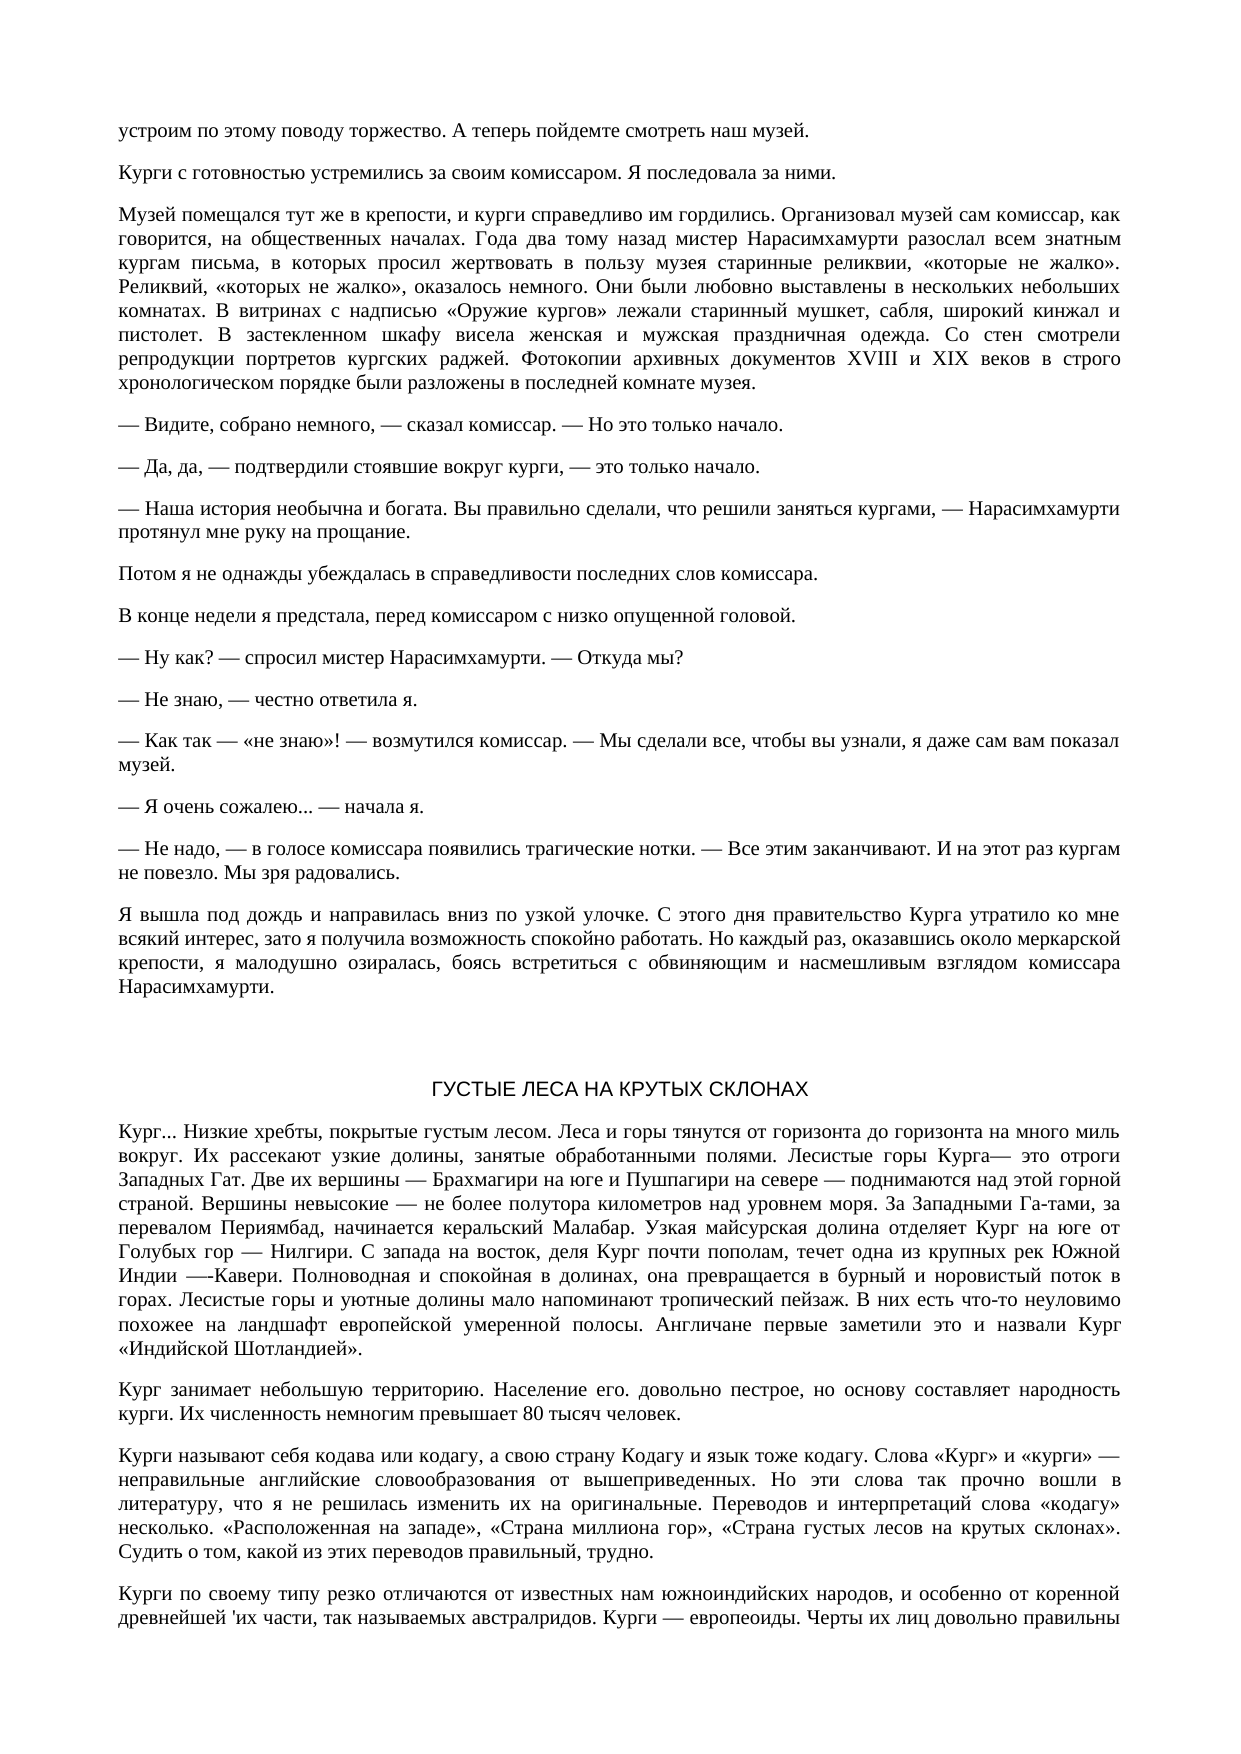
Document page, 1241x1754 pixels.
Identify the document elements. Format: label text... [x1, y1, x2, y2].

text устроим по этому поводу торжество. А теперь пойдемте смотреть наш музей. [118, 118, 1122, 142]
text — Я очень сожалею... — начала я. [118, 794, 1122, 818]
text — Не надо, — в голосе комиссара появились трагические нотки. — Все этим заканчивают. И на этот раз кургам не повезло. Мы зря радовались. [118, 836, 1122, 884]
subtitle ГУСТЫЕ ЛЕСА НА КРУТЫХ СКЛОНАХ [118, 1077, 1122, 1101]
text — Ну как? — спросил мистер Нарасимхамурти. — Откуда мы? [118, 645, 1122, 669]
text Потом я не однажды убеждалась в справедливости последних слов комиссара. [118, 561, 1122, 585]
text Курги называют себя кодава или кодагу, а свою страну Кодагу и язык тоже кодагу. Слова «Кург» и «курги» — неправильные английские словообразования от вышеприведенных. Но эти слова так прочно вошли в литературу, что я не решилась изменить их на оригинальные. Переводов и интерпретаций слова «кодагу» несколько. «Расположенная на западе», «Страна миллиона гор», «Страна густых лесов на крутых склонах». Судить о том, какой из этих переводов правильный, трудно. [118, 1443, 1122, 1563]
text Курги по своему типу резко отличаются от известных нам южноиндийских народов, и особенно от коренной древнейшей 'их части, так называемых австралридов. Курги — европеоиды. Черты их лиц довольно правильны [118, 1581, 1122, 1629]
text Музей помещался тут же в крепости, и курги справедливо им гордились. Организовал музей сам комиссар, как говорится, на общественных началах. Года два тому назад мистер Нарасимхамурти разослал всем знатным кургам письма, в которых просил жертвовать в пользу музея старинные реликвии, «которые не жалко». Реликвий, «которых не жалко», оказалось немного. Они были любовно выставлены в нескольких небольших комнатах. В витринах с надписью «Оружие кургов» лежали старинный мушкет, сабля, широкий кинжал и пистолет. В застекленном шкафу висела женская и мужская праздничная одежда. Со стен смотрели репродукции портретов кургских раджей. Фотокопии архивных документов XVIII и XIX веков в строго хронологическом порядке были разложены в последней комнате музея. [118, 202, 1122, 394]
text Курги с готовностью устремились за своим комиссаром. Я последовала за ними. [118, 160, 1122, 184]
text Я вышла под дождь и направилась вниз по узкой улочке. С этого дня правительство Курга утратило ко мне всякий интерес, зато я получила возможность спокойно работать. Но каждый раз, оказавшись около меркарской крепости, я малодушно озиралась, боясь встретиться с обвиняющим и насмешливым взглядом комиссара Нарасимхамурти. [118, 902, 1122, 998]
text — Не знаю, — честно ответила я. [118, 687, 1122, 711]
text Кург занимает небольшую территорию. Население его. довольно пестрое, но основу составляет народность курги. Их численность немногим превышает 80 тысяч человек. [118, 1377, 1122, 1425]
text Кург... Низкие хребты, покрытые густым лесом. Леса и горы тянутся от горизонта до горизонта на много миль вокруг. Их рассекают узкие долины, занятые обработанными полями. Лесистые горы Курга— это отроги Западных Гат. Две их вершины — Брахмагири на юге и Пушпагири на севере — поднимаются над этой горной страной. Вершины невысокие — не более полутора километров над уровнем моря. За Западными Га-тами, за перевалом Периямбад, начинается керальский Малабар. Узкая майсурская долина отделяет Кург на юге от Голубых гор — Нилгири. С запада на восток, деля Кург почти пополам, течет одна из крупных рек Южной Индии —-Кавери. Полноводная и спокойная в долинах, она превращается в бурный и норовистый поток в горах. Лесистые горы и уютные долины мало напоминают тропический пейзаж. В них есть что-то неуловимо похожее на ландшафт европейской умеренной полосы. Англичане первые заметили это и назвали Кург «Индийской Шотландией». [118, 1119, 1122, 1359]
text — Видите, собрано немного, — сказал комиссар. — Но это только начало. [118, 412, 1122, 436]
text — Да, да, — подтвердили стоявшие вокруг курги, — это только начало. [118, 454, 1122, 478]
text — Как так — «не знаю»! — возмутился комиссар. — Мы сделали все, чтобы вы узнали, я даже сам вам показал музей. [118, 728, 1122, 776]
text — Наша история необычна и богата. Вы правильно сделали, что решили заняться кургами, — Нарасимхамурти протянул мне руку на прощание. [118, 495, 1122, 543]
text В конце недели я предстала, перед комиссаром с низко опущенной головой. [118, 603, 1122, 627]
